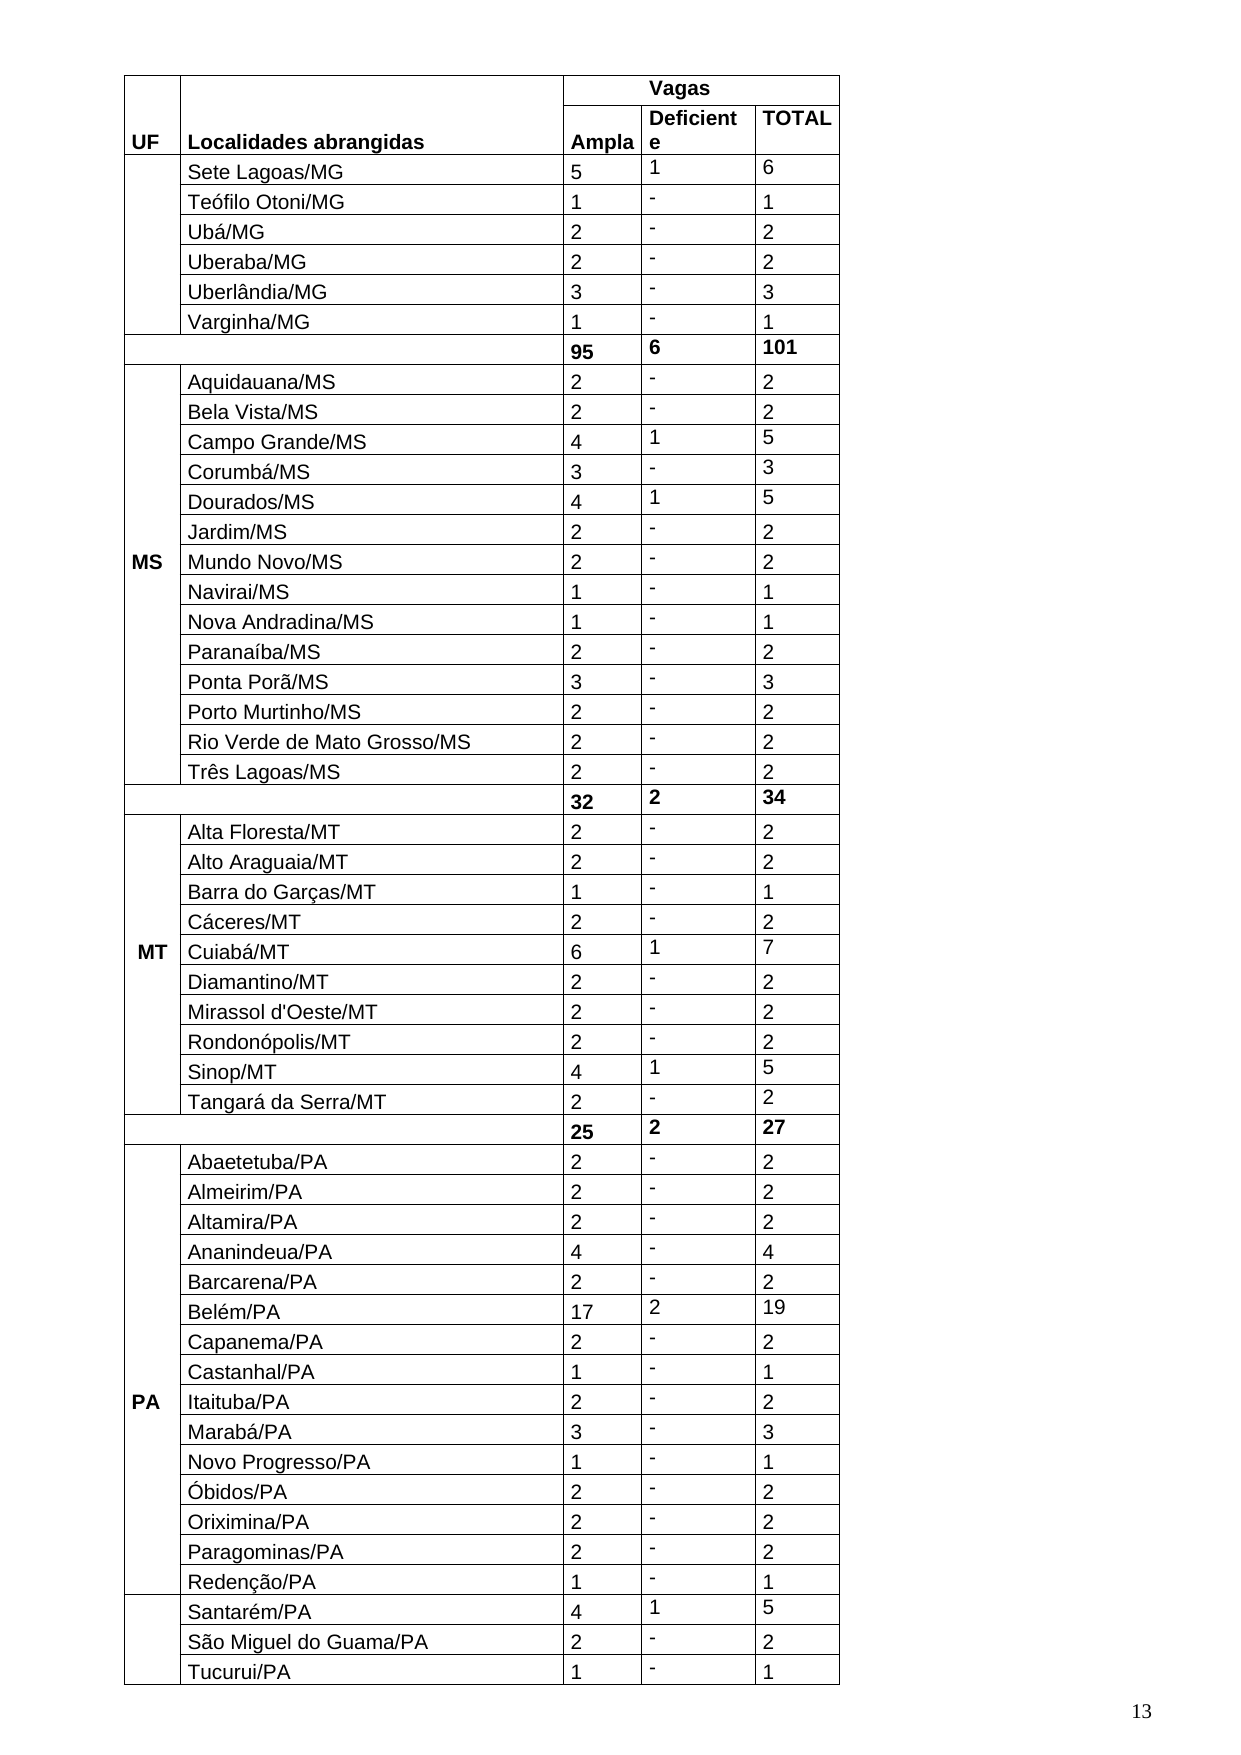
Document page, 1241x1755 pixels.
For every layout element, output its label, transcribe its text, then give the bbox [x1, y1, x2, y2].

table_cell 2 [564, 815, 641, 844]
table_cell Tangará da Serra/MT [181, 1085, 563, 1114]
table_cell [125, 484, 180, 514]
table_cell 1 [756, 1655, 839, 1684]
table_cell 2 [756, 1325, 839, 1354]
table_cell 3 [756, 1415, 839, 1444]
table_cell 2 [756, 515, 839, 544]
table_cell 5 [756, 1055, 839, 1084]
table_cell 2 [564, 1535, 641, 1564]
table_cell 2 [756, 1205, 839, 1234]
table_cell Corumbá/MS [181, 455, 563, 484]
table_cell Ampla [564, 106, 641, 154]
table_cell - [642, 1355, 755, 1384]
table_cell [125, 604, 180, 634]
table_cell - [642, 515, 755, 544]
table_cell 2 [756, 995, 839, 1024]
table_cell Barcarena/PA [181, 1265, 563, 1294]
table_cell 2 [756, 1025, 839, 1054]
table_cell 1 [642, 155, 755, 184]
table_cell 1 [756, 575, 839, 604]
table_cell Uberlândia/MG [181, 275, 563, 304]
table_cell Belém/PA [181, 1295, 563, 1324]
table_cell [125, 514, 180, 544]
table_cell [125, 214, 180, 244]
table_cell 1 [564, 605, 641, 634]
table_cell [125, 694, 180, 724]
table_cell [125, 1414, 180, 1444]
table_cell 2 [642, 1295, 755, 1324]
table_cell 2 [564, 1325, 641, 1354]
table_cell Ananindeua/PA [181, 1235, 563, 1264]
table_cell 2 [756, 1505, 839, 1534]
table_header [125, 76, 180, 105]
table_cell - [642, 245, 755, 274]
table_cell 2 [564, 545, 641, 574]
table_cell Rondonópolis/MT [181, 1025, 563, 1054]
table_cell [125, 365, 180, 394]
table_cell Abaetetuba/PA [181, 1145, 563, 1174]
table_cell 2 [756, 725, 839, 754]
table_cell 2 [756, 245, 839, 274]
table_cell Castanhal/PA [181, 1355, 563, 1384]
table_cell [125, 664, 180, 694]
table_cell 2 [756, 1145, 839, 1174]
table_cell Sinop/MT [181, 1055, 563, 1084]
table_cell Deficiente [642, 106, 755, 154]
table_cell 2 [756, 845, 839, 874]
table_cell Oriximina/PA [181, 1505, 563, 1534]
table_cell 6 [756, 155, 839, 184]
table_cell 2 [564, 215, 641, 244]
table_cell [180, 785, 563, 814]
table_cell [125, 904, 180, 934]
table_cell [125, 1024, 180, 1054]
table_cell 2 [756, 395, 839, 424]
table_cell 1 [564, 1655, 641, 1684]
table_cell 2 [564, 245, 641, 274]
table_cell TOTAL [756, 106, 839, 154]
table_cell 1 [642, 1595, 755, 1624]
table_cell - [642, 845, 755, 874]
table_cell [125, 1324, 180, 1354]
table_cell [125, 1174, 180, 1204]
table_cell - [642, 1415, 755, 1444]
table_cell - [642, 815, 755, 844]
table_cell [125, 1354, 180, 1384]
table_cell 6 [564, 935, 641, 964]
table_cell Itaituba/PA [181, 1385, 563, 1414]
table_cell - [642, 1655, 755, 1684]
table_cell 2 [564, 635, 641, 664]
table_cell [125, 1504, 180, 1534]
table_cell - [642, 545, 755, 574]
table_cell Rio Verde de Mato Grosso/MS [181, 725, 563, 754]
table_cell 2 [564, 1505, 641, 1534]
table_cell Três Lagoas/MS [181, 755, 563, 784]
table_cell Almeirim/PA [181, 1175, 563, 1204]
table_cell [125, 1264, 180, 1294]
table_cell Jardim/MS [181, 515, 563, 544]
table_cell [125, 274, 180, 304]
table_cell - [642, 1085, 755, 1114]
table_cell Porto Murtinho/MS [181, 695, 563, 724]
table_cell 1 [756, 1445, 839, 1474]
table_cell Diamantino/MT [181, 965, 563, 994]
table_cell [125, 785, 180, 814]
table_cell 19 [756, 1295, 839, 1324]
table_cell 1 [756, 605, 839, 634]
table_cell - [642, 665, 755, 694]
table_cell [125, 1564, 180, 1594]
table_cell [125, 574, 180, 604]
table_cell - [642, 1475, 755, 1504]
table_cell 1 [642, 1055, 755, 1084]
table_cell 2 [564, 965, 641, 994]
table_cell [125, 1234, 180, 1264]
table_cell - [642, 1445, 755, 1474]
table_cell 2 [564, 845, 641, 874]
table_cell [125, 1054, 180, 1084]
table_cell Campo Grande/MS [181, 425, 563, 454]
table_cell 4 [564, 425, 641, 454]
table_cell 2 [564, 1265, 641, 1294]
table_header [755, 76, 839, 105]
table_cell [125, 304, 180, 334]
table_cell Redenção/PA [181, 1565, 563, 1594]
table_cell 2 [564, 395, 641, 424]
table_cell - [642, 275, 755, 304]
table_cell [125, 424, 180, 454]
table_cell [125, 1444, 180, 1474]
table_cell 2 [564, 515, 641, 544]
table_cell MS [125, 544, 180, 574]
table_cell 2 [564, 695, 641, 724]
table_cell UF [125, 105, 180, 154]
table_cell Nova Andradina/MS [181, 605, 563, 634]
table_cell Capanema/PA [181, 1325, 563, 1354]
table_cell - [642, 695, 755, 724]
table_cell Alto Araguaia/MT [181, 845, 563, 874]
table_cell - [642, 725, 755, 754]
table_cell MT [125, 934, 180, 964]
table_cell [125, 994, 180, 1024]
table_cell 1 [756, 875, 839, 904]
table_cell 2 [756, 815, 839, 844]
table_cell 3 [756, 665, 839, 694]
table_cell - [642, 215, 755, 244]
table_cell - [642, 1265, 755, 1294]
table_cell [125, 964, 180, 994]
table_cell 2 [756, 545, 839, 574]
table_cell 1 [564, 305, 641, 334]
table_cell 5 [756, 425, 839, 454]
table_cell Paragominas/PA [181, 1535, 563, 1564]
table_cell [125, 1204, 180, 1234]
table_cell 4 [564, 1055, 641, 1084]
table_cell [125, 1474, 180, 1504]
table_cell [125, 454, 180, 484]
table_header Vagas [642, 76, 755, 105]
table_cell - [642, 185, 755, 214]
table_cell - [642, 1565, 755, 1594]
table_cell 1 [642, 935, 755, 964]
table_cell 2 [564, 755, 641, 784]
table_cell [125, 394, 180, 424]
table_cell 2 [756, 365, 839, 394]
table_cell 2 [756, 1475, 839, 1504]
table_cell - [642, 965, 755, 994]
table_cell - [642, 1325, 755, 1354]
table_cell 3 [564, 455, 641, 484]
table_cell 2 [756, 695, 839, 724]
table_cell 1 [564, 575, 641, 604]
table_cell - [642, 875, 755, 904]
table_cell Ponta Porã/MS [181, 665, 563, 694]
table_cell 1 [642, 485, 755, 514]
table_cell 1 [756, 1355, 839, 1384]
table_cell Marabá/PA [181, 1415, 563, 1444]
table_cell 2 [756, 755, 839, 784]
table_cell [125, 815, 180, 844]
table_cell [125, 244, 180, 274]
table_cell Localidades abrangidas [181, 105, 563, 154]
table_cell Cáceres/MT [181, 905, 563, 934]
table_cell - [642, 1145, 755, 1174]
table_header [564, 76, 642, 105]
table_cell 2 [756, 1535, 839, 1564]
table_cell Ubá/MG [181, 215, 563, 244]
table_cell Óbidos/PA [181, 1475, 563, 1504]
table_cell [125, 634, 180, 664]
table_cell 4 [564, 1595, 641, 1624]
table_cell [125, 844, 180, 874]
table_cell [180, 1115, 563, 1144]
table_cell 5 [756, 485, 839, 514]
table_cell - [642, 1175, 755, 1204]
table_cell - [642, 1025, 755, 1054]
table_cell 1 [642, 425, 755, 454]
table_cell 1 [564, 875, 641, 904]
table_cell 2 [564, 365, 641, 394]
table_cell 2 [564, 1625, 641, 1654]
table_cell 2 [756, 965, 839, 994]
table_cell - [642, 605, 755, 634]
table_cell Navirai/MS [181, 575, 563, 604]
table_cell 2 [564, 1205, 641, 1234]
table_cell Sete Lagoas/MG [181, 155, 563, 184]
table_cell 101 [756, 335, 839, 364]
table_cell - [642, 575, 755, 604]
table_cell [125, 335, 180, 364]
table_cell [180, 335, 563, 364]
table_cell Cuiabá/MT [181, 935, 563, 964]
table_cell 2 [756, 905, 839, 934]
table_cell 27 [756, 1115, 839, 1144]
table_cell [125, 1084, 180, 1114]
table_cell [125, 1115, 180, 1144]
table_cell [125, 1624, 180, 1654]
table_cell Barra do Garças/MT [181, 875, 563, 904]
table_cell 17 [564, 1295, 641, 1324]
table_cell - [642, 755, 755, 784]
table_cell - [642, 305, 755, 334]
table_cell 6 [642, 335, 755, 364]
table_cell 3 [756, 275, 839, 304]
table_cell [125, 724, 180, 754]
table_cell 2 [564, 1475, 641, 1504]
table_cell 2 [642, 785, 755, 814]
table_cell 1 [756, 185, 839, 214]
table_cell 3 [564, 665, 641, 694]
table_cell 95 [564, 335, 641, 364]
table_cell - [642, 455, 755, 484]
table_cell - [642, 395, 755, 424]
table_cell Alta Floresta/MT [181, 815, 563, 844]
table_cell 2 [564, 1025, 641, 1054]
table_cell 1 [564, 1445, 641, 1474]
table_cell 3 [564, 1415, 641, 1444]
table_cell 2 [756, 1175, 839, 1204]
table_cell Mirassol d'Oeste/MT [181, 995, 563, 1024]
table_cell PA [125, 1384, 180, 1414]
table_cell - [642, 1505, 755, 1534]
table_cell - [642, 365, 755, 394]
table_cell Mundo Novo/MS [181, 545, 563, 574]
table_cell Novo Progresso/PA [181, 1445, 563, 1474]
table_cell 3 [564, 275, 641, 304]
table_cell Altamira/PA [181, 1205, 563, 1234]
table_cell 4 [564, 485, 641, 514]
table_cell 2 [756, 1265, 839, 1294]
table_cell - [642, 1535, 755, 1564]
table_cell 1 [564, 1565, 641, 1594]
table_cell Tucurui/PA [181, 1655, 563, 1684]
table_cell [125, 1294, 180, 1324]
table_cell Uberaba/MG [181, 245, 563, 274]
table_cell 2 [756, 1085, 839, 1114]
table_cell - [642, 1205, 755, 1234]
table_cell 2 [756, 635, 839, 664]
table_cell 1 [564, 1355, 641, 1384]
table_cell [125, 1534, 180, 1564]
table_cell 5 [756, 1595, 839, 1624]
table_cell Varginha/MG [181, 305, 563, 334]
table_cell 1 [564, 185, 641, 214]
table_cell 2 [564, 905, 641, 934]
table_cell [125, 155, 180, 184]
table_cell - [642, 995, 755, 1024]
table_cell 2 [756, 215, 839, 244]
table_cell 2 [756, 1385, 839, 1414]
table_cell Bela Vista/MS [181, 395, 563, 424]
table_cell 25 [564, 1115, 641, 1144]
table_cell [125, 184, 180, 214]
table_cell [125, 1595, 180, 1624]
table_cell - [642, 905, 755, 934]
table_cell 1 [756, 1565, 839, 1594]
table_cell São Miguel do Guama/PA [181, 1625, 563, 1654]
table_cell 2 [564, 1145, 641, 1174]
table_cell - [642, 1235, 755, 1264]
table_header [181, 76, 563, 105]
table_cell Paranaíba/MS [181, 635, 563, 664]
table_cell - [642, 635, 755, 664]
table_cell 2 [642, 1115, 755, 1144]
table_cell 5 [564, 155, 641, 184]
table_cell 2 [756, 1625, 839, 1654]
table_cell - [642, 1385, 755, 1414]
table_cell Dourados/MS [181, 485, 563, 514]
table_cell Santarém/PA [181, 1595, 563, 1624]
table_cell 2 [564, 1385, 641, 1414]
table_cell 2 [564, 1085, 641, 1114]
table_cell - [642, 1625, 755, 1654]
table_cell [125, 1145, 180, 1174]
table_cell 1 [756, 305, 839, 334]
table_cell 2 [564, 1175, 641, 1204]
table_cell 34 [756, 785, 839, 814]
table_cell [125, 874, 180, 904]
table_cell 32 [564, 785, 641, 814]
table_cell [125, 1654, 180, 1684]
table_cell [125, 754, 180, 784]
table_cell 4 [564, 1235, 641, 1264]
table_cell 4 [756, 1235, 839, 1264]
table_cell Teófilo Otoni/MG [181, 185, 563, 214]
table_cell 2 [564, 995, 641, 1024]
table_cell 7 [756, 935, 839, 964]
table_cell 2 [564, 725, 641, 754]
table_cell Aquidauana/MS [181, 365, 563, 394]
table_cell 3 [756, 455, 839, 484]
